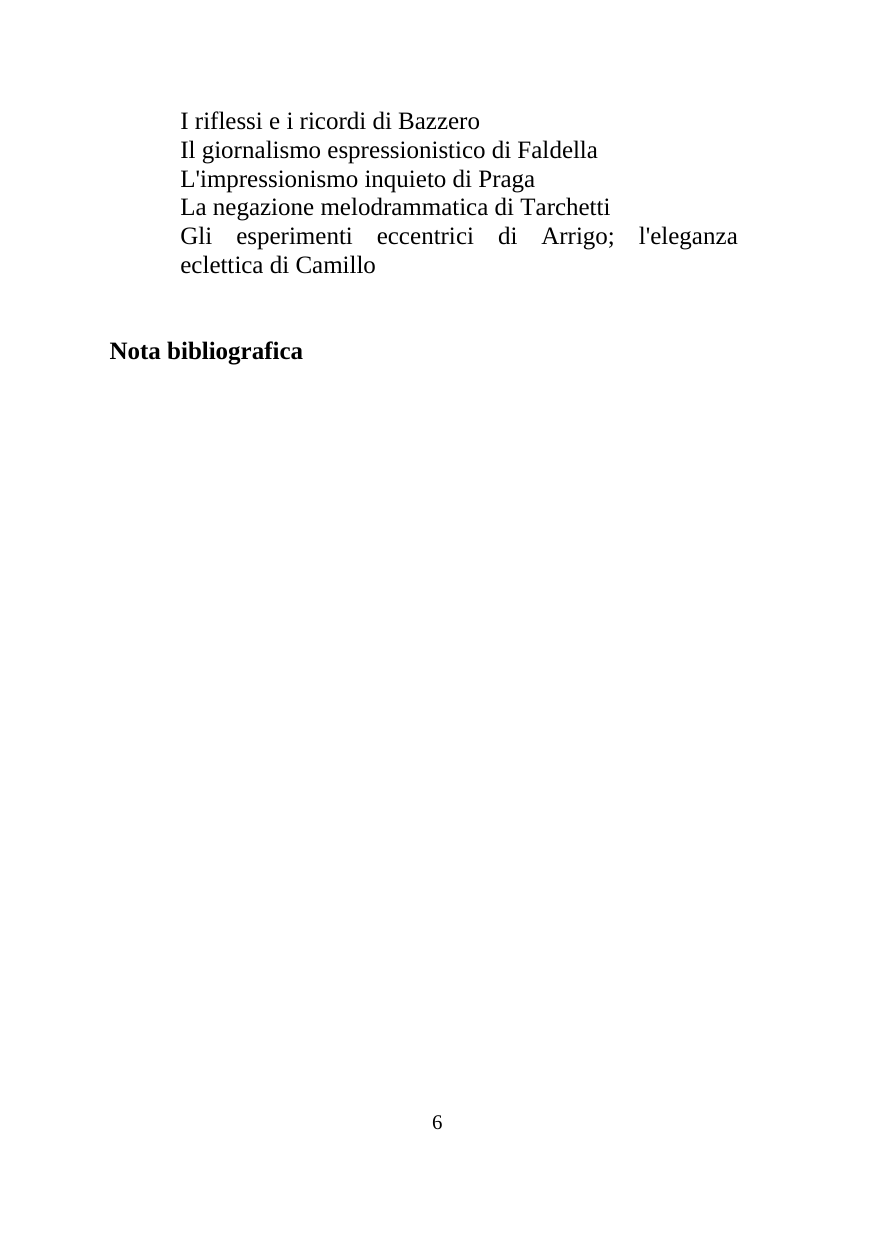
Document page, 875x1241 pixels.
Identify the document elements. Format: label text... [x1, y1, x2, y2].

text I riflessi e i ricordi di Bazzero [106, 106, 738, 135]
text Nota bibliografica [106, 336, 740, 365]
text Il giornalismo espressionistico di Faldella [106, 135, 738, 164]
text Gli esperimenti eccentrici di Arrigo; l'eleganza eclettica di Camillo [180, 221, 738, 279]
text L'impressionismo inquieto di Praga [106, 164, 738, 192]
text La negazione melodrammatica di Tarchetti [106, 192, 738, 221]
